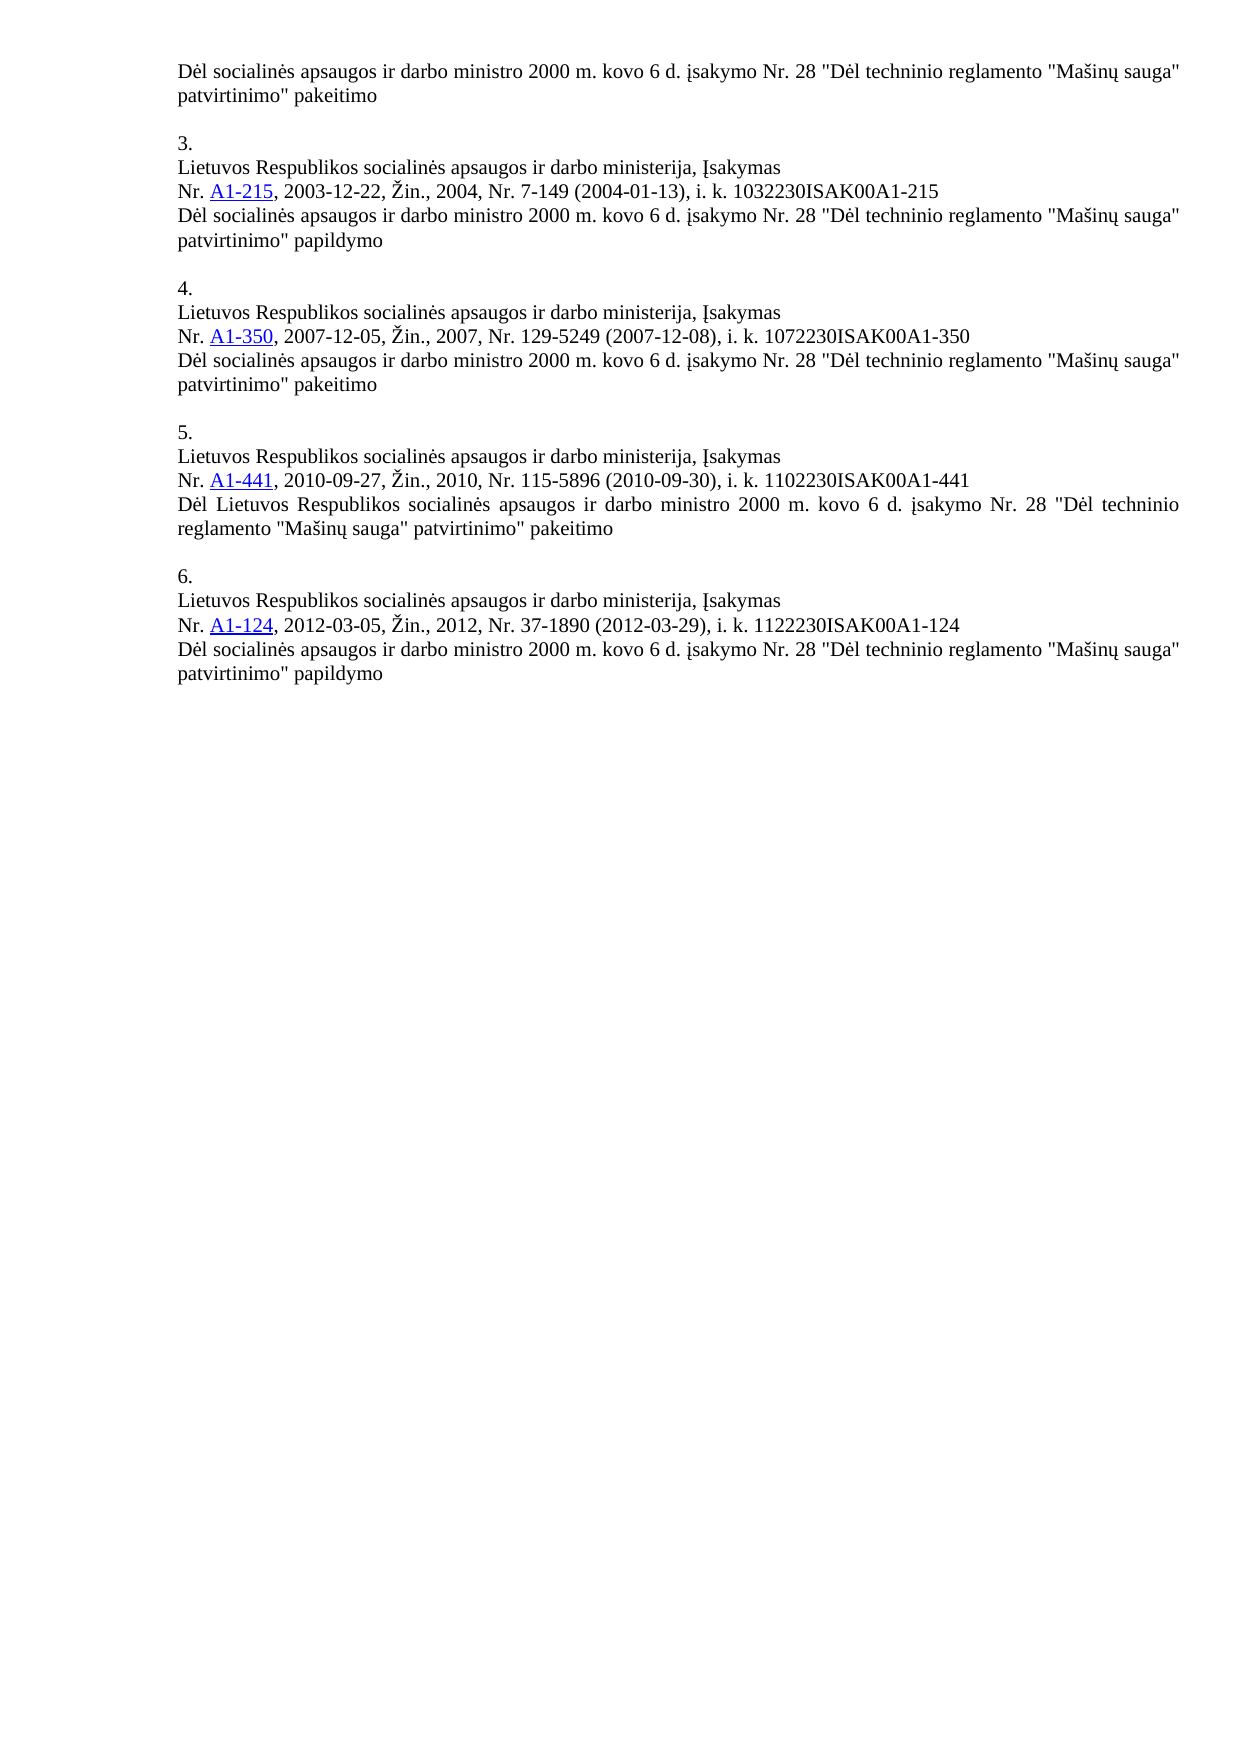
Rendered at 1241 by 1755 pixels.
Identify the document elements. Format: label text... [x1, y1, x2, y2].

text 6. [177, 564, 1181, 588]
text Lietuvos Respublikos socialinės apsaugos ir darbo ministerija, Įsakymas [177, 444, 1181, 468]
text Nr. A1-350, 2007-12-05, Žin., 2007, Nr. 129-5249 (2007-12-08), i. k. 1072230ISAK00A1-350 [177, 324, 1181, 348]
text Nr. A1-441, 2010-09-27, Žin., 2010, Nr. 115-5896 (2010-09-30), i. k. 1102230ISAK00A1-441 [177, 468, 1181, 492]
text Lietuvos Respublikos socialinės apsaugos ir darbo ministerija, Įsakymas [177, 300, 1181, 324]
text Dėl socialinės apsaugos ir darbo ministro 2000 m. kovo 6 d. įsakymo Nr. 28 "Dėl techninio reglamento "Mašinų sauga" patvirtinimo" papildymo [177, 637, 1181, 685]
text Lietuvos Respublikos socialinės apsaugos ir darbo ministerija, Įsakymas [177, 588, 1181, 612]
text 3. [177, 131, 1181, 155]
text Dėl Lietuvos Respublikos socialinės apsaugos ir darbo ministro 2000 m. kovo 6 d. įsakymo Nr. 28 "Dėl techninio reglamento "Mašinų sauga" patvirtinimo" pakeitimo [177, 492, 1181, 540]
text Dėl socialinės apsaugos ir darbo ministro 2000 m. kovo 6 d. įsakymo Nr. 28 "Dėl techninio reglamento "Mašinų sauga" patvirtinimo" pakeitimo [177, 59, 1181, 107]
text Dėl socialinės apsaugos ir darbo ministro 2000 m. kovo 6 d. įsakymo Nr. 28 "Dėl techninio reglamento "Mašinų sauga" patvirtinimo" pakeitimo [177, 348, 1181, 396]
text 5. [177, 420, 1181, 444]
text Dėl socialinės apsaugos ir darbo ministro 2000 m. kovo 6 d. įsakymo Nr. 28 "Dėl techninio reglamento "Mašinų sauga" patvirtinimo" papildymo [177, 203, 1181, 252]
text Nr. A1-215, 2003-12-22, Žin., 2004, Nr. 7-149 (2004-01-13), i. k. 1032230ISAK00A1-215 [177, 179, 1181, 203]
text Nr. A1-124, 2012-03-05, Žin., 2012, Nr. 37-1890 (2012-03-29), i. k. 1122230ISAK00A1-124 [177, 612, 1181, 637]
text 4. [177, 276, 1181, 300]
text Lietuvos Respublikos socialinės apsaugos ir darbo ministerija, Įsakymas [177, 155, 1181, 179]
